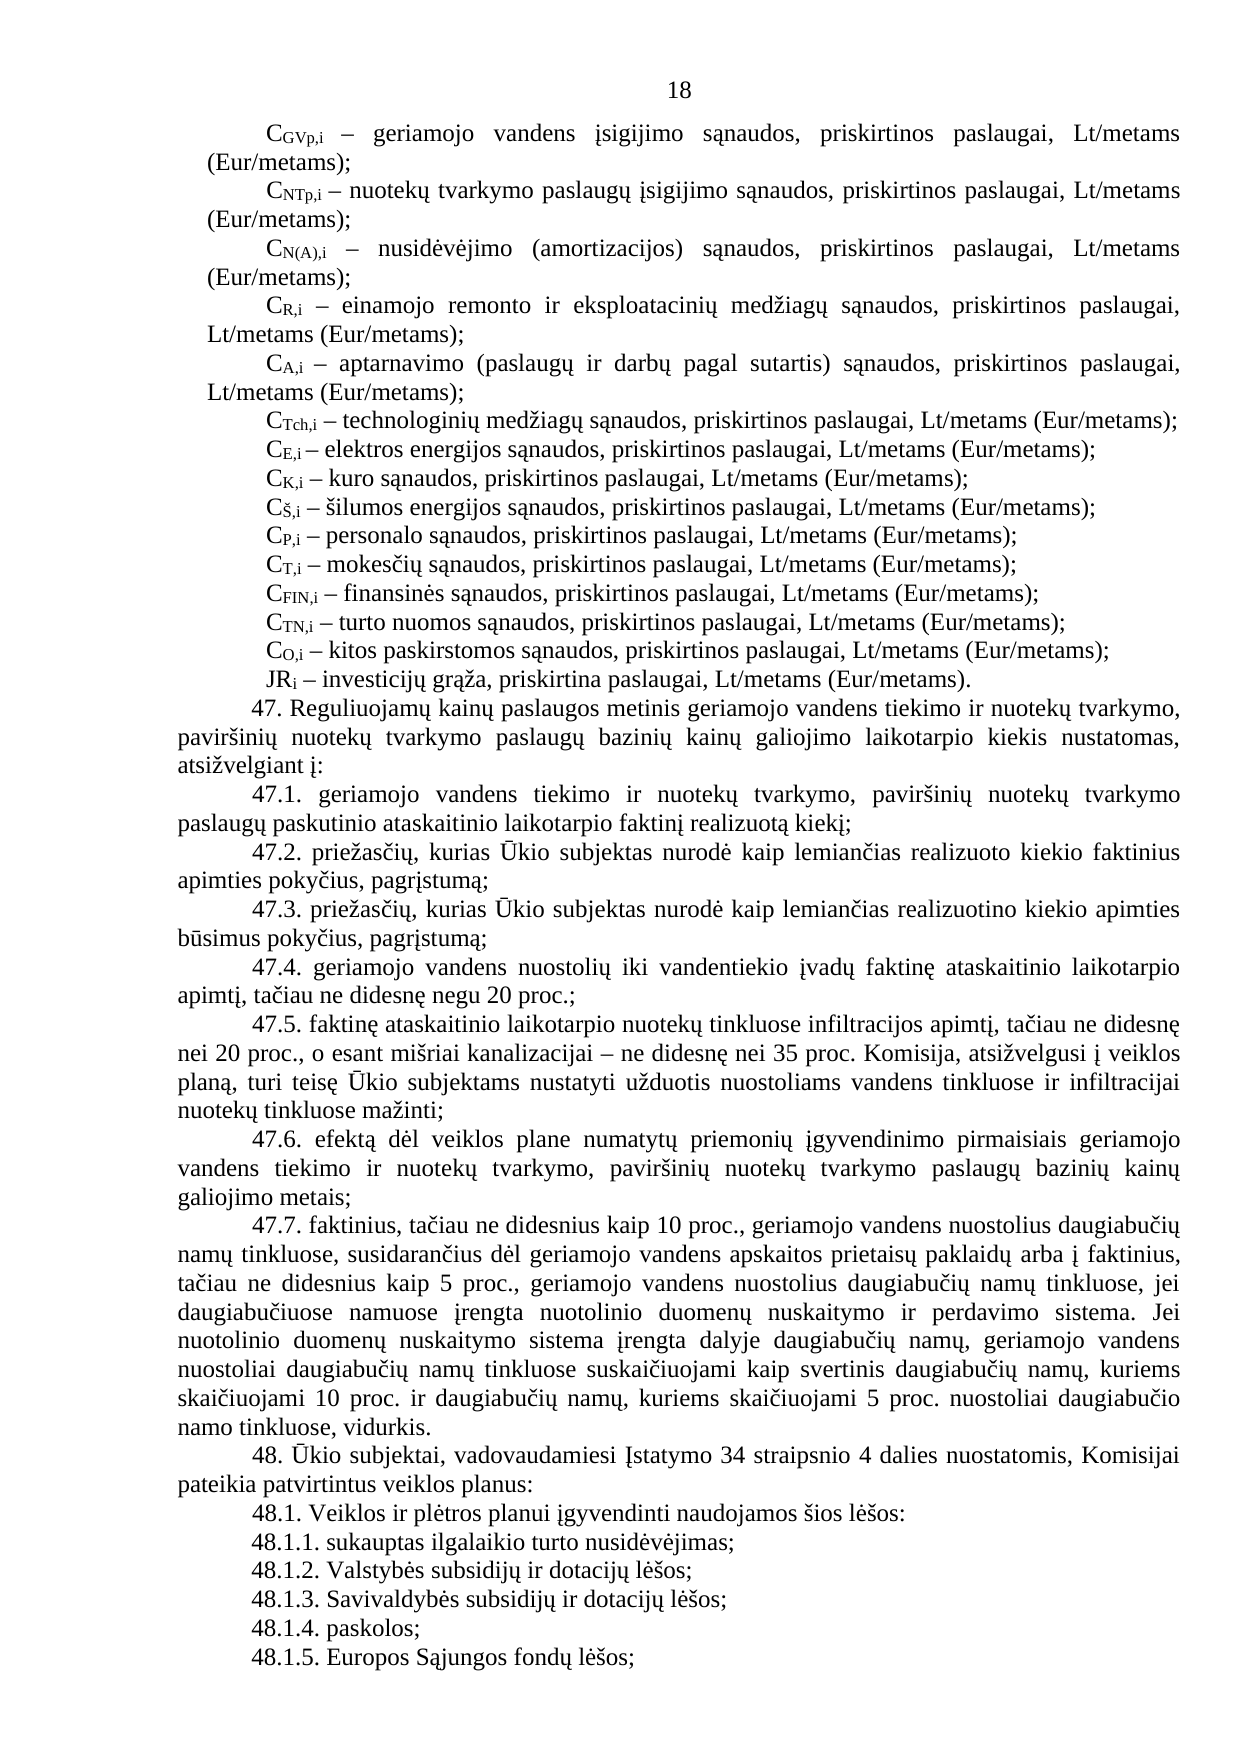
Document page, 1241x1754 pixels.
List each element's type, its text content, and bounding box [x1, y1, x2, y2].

text CO,i – kitos paskirstomos sąnaudos, priskirtinos paslaugai, Lt/metams (Eur/metams); [207, 636, 1181, 664]
text 47.3. priežasčių, kurias Ūkio subjektas nurodė kaip lemiančias realizuotino kiekio apimties būsimus pokyčius, pagrįstumą; [177, 894, 1181, 952]
text CN(A),i – nusidėvėjimo (amortizacijos) sąnaudos, priskirtinos paslaugai, Lt/metams (Eur/metams); [207, 233, 1181, 291]
text 47. Reguliuojamų kainų paslaugos metinis geriamojo vandens tiekimo ir nuotekų tvarkymo, paviršinių nuotekų tvarkymo paslaugų bazinių kainų galiojimo laikotarpio kiekis nustatomas, atsižvelgiant į: [177, 693, 1181, 779]
text CŠ,i – šilumos energijos sąnaudos, priskirtinos paslaugai, Lt/metams (Eur/metams); [207, 492, 1181, 521]
text CP,i – personalo sąnaudos, priskirtinos paslaugai, Lt/metams (Eur/metams); [207, 521, 1181, 549]
text CK,i – kuro sąnaudos, priskirtinos paslaugai, Lt/metams (Eur/metams); [207, 463, 1181, 492]
text CE,i – elektros energijos sąnaudos, priskirtinos paslaugai, Lt/metams (Eur/metams); [207, 434, 1181, 463]
text 47.5. faktinę ataskaitinio laikotarpio nuotekų tinkluose infiltracijos apimtį, tačiau ne didesnę nei 20 proc., o esant mišriai kanalizacijai – ne didesnę nei 35 proc. Komisija, atsižvelgusi į veiklos planą, turi teisę Ūkio subjektams nustatyti užduotis nuostoliams vandens tinkluose ir infiltracijai nuotekų tinkluose mažinti; [177, 1009, 1181, 1124]
text 47.7. faktinius, tačiau ne didesnius kaip 10 proc., geriamojo vandens nuostolius daugiabučių namų tinkluose, susidarančius dėl geriamojo vandens apskaitos prietaisų paklaidų arba į faktinius, tačiau ne didesnius kaip 5 proc., geriamojo vandens nuostolius daugiabučių namų tinkluose, jei daugiabučiuose namuose įrengta nuotolinio duomenų nuskaitymo ir perdavimo sistema. Jei nuotolinio duomenų nuskaitymo sistema įrengta dalyje daugiabučių namų, geriamojo vandens nuostoliai daugiabučių namų tinkluose suskaičiuojami kaip svertinis daugiabučių namų, kuriems skaičiuojami 10 proc. ir daugiabučių namų, kuriems skaičiuojami 5 proc. nuostoliai daugiabučio namo tinkluose, vidurkis. [177, 1211, 1181, 1441]
text 47.6. efektą dėl veiklos plane numatytų priemonių įgyvendinimo pirmaisiais geriamojo vandens tiekimo ir nuotekų tvarkymo, paviršinių nuotekų tvarkymo paslaugų bazinių kainų galiojimo metais; [177, 1124, 1181, 1211]
text CTN,i – turto nuomos sąnaudos, priskirtinos paslaugai, Lt/metams (Eur/metams); [207, 607, 1181, 636]
text CNTp,i – nuotekų tvarkymo paslaugų įsigijimo sąnaudos, priskirtinos paslaugai, Lt/metams (Eur/metams); [207, 176, 1181, 233]
text CR,i – einamojo remonto ir eksploatacinių medžiagų sąnaudos, priskirtinos paslaugai, Lt/metams (Eur/metams); [207, 291, 1181, 348]
text 48.1.1. sukauptas ilgalaikio turto nusidėvėjimas; [207, 1527, 1181, 1556]
text CT,i – mokesčių sąnaudos, priskirtinos paslaugai, Lt/metams (Eur/metams); [207, 549, 1181, 578]
text 48.1.2. Valstybės subsidijų ir dotacijų lėšos; [207, 1556, 1181, 1584]
text 47.1. geriamojo vandens tiekimo ir nuotekų tvarkymo, paviršinių nuotekų tvarkymo paslaugų paskutinio ataskaitinio laikotarpio faktinį realizuotą kiekį; [177, 779, 1181, 837]
text 47.4. geriamojo vandens nuostolių iki vandentiekio įvadų faktinę ataskaitinio laikotarpio apimtį, tačiau ne didesnę negu 20 proc.; [177, 952, 1181, 1009]
text 48.1.5. Europos Sąjungos fondų lėšos; [207, 1642, 1181, 1671]
text CGVp,i – geriamojo vandens įsigijimo sąnaudos, priskirtinos paslaugai, Lt/metams (Eur/metams); [207, 118, 1181, 176]
text 48. Ūkio subjektai, vadovaudamiesi Įstatymo 34 straipsnio 4 dalies nuostatomis, Komisijai pateikia patvirtintus veiklos planus: [177, 1441, 1181, 1498]
text CFIN,i – finansinės sąnaudos, priskirtinos paslaugai, Lt/metams (Eur/metams); [207, 578, 1181, 607]
text 47.2. priežasčių, kurias Ūkio subjektas nurodė kaip lemiančias realizuoto kiekio faktinius apimties pokyčius, pagrįstumą; [177, 837, 1181, 894]
text 48.1.4. paskolos; [207, 1613, 1181, 1642]
text 48.1. Veiklos ir plėtros planui įgyvendinti naudojamos šios lėšos: [252, 1498, 1181, 1527]
text CA,i – aptarnavimo (paslaugų ir darbų pagal sutartis) sąnaudos, priskirtinos paslaugai, Lt/metams (Eur/metams); [207, 348, 1181, 406]
text JRi – investicijų grąža, priskirtina paslaugai, Lt/metams (Eur/metams). [207, 664, 1181, 693]
text CTch,i – technologinių medžiagų sąnaudos, priskirtinos paslaugai, Lt/metams (Eur/metams); [207, 406, 1181, 434]
text 48.1.3. Savivaldybės subsidijų ir dotacijų lėšos; [207, 1584, 1181, 1613]
